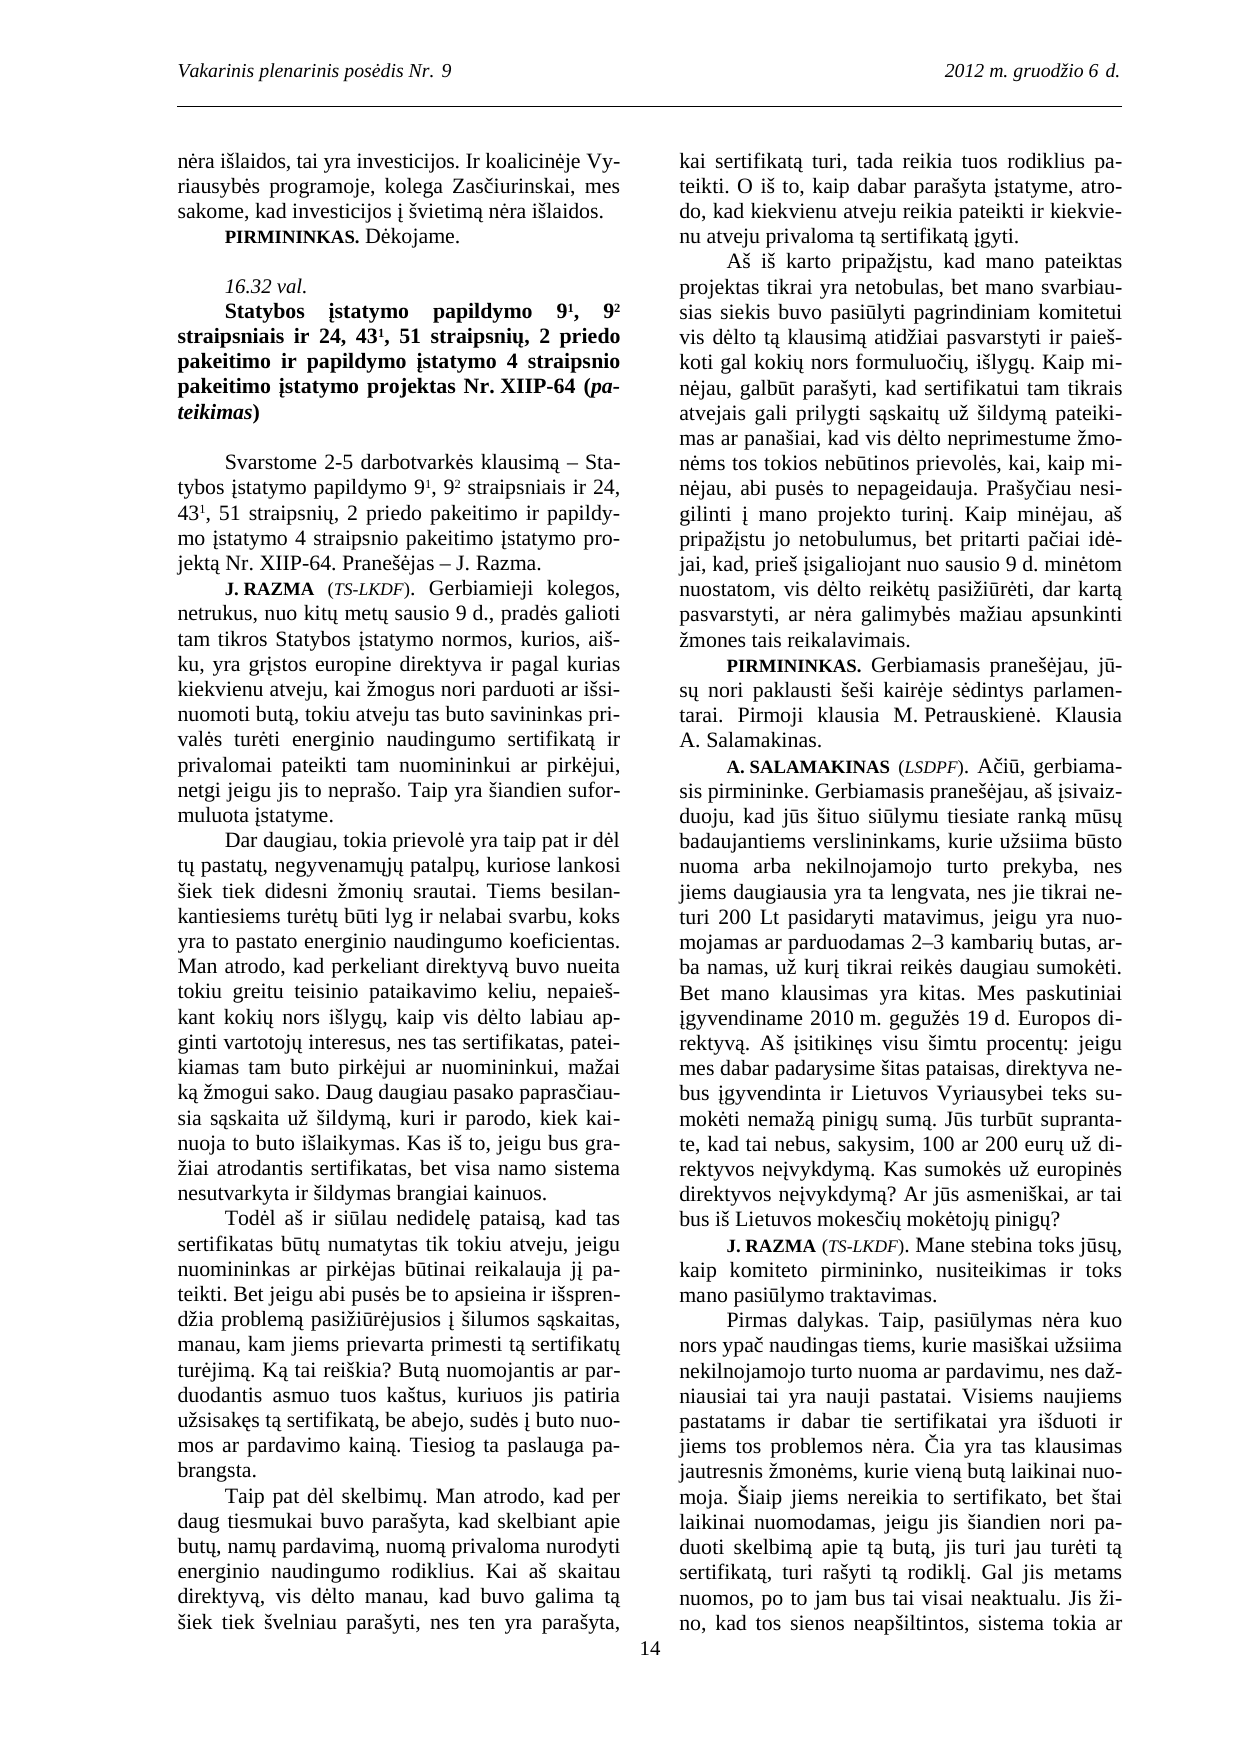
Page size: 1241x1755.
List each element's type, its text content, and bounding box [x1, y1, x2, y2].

text nė­ra iš­lai­dos, tai yra in­ves­ti­ci­jos. Ir ko­a­li­ci­nė­je Vy­riau­sy­bės pro­gra­mo­je, ko­le­ga Zas­čiu­rins­kai, mes sa­ko­me, kad in­ves­ti­ci­jos į švie­ti­mą nė­ra iš­lai­dos. [177, 148, 620, 223]
text To­dėl aš ir siū­lau ne­di­de­lę pa­tai­są, kad tas ser­ti­fi­ka­tas bū­tų nu­ma­ty­tas tik to­kiu at­ve­ju, jei­gu nuo­mi­nin­kas ar pir­kė­jas bū­ti­nai rei­ka­lau­ja jį pa­teik­ti. Bet jei­gu abi pu­sės be to ap­si­ei­na ir iš­spren­džia pro­ble­mą pa­si­žiū­rė­jusios į ši­lu­mos są­skai­tas, ma­nau, kam jiems prie­var­ta pri­mes­ti tą ser­ti­fi­ka­tų tu­rė­ji­mą. Ką tai reiš­kia? Bu­tą nuo­mo­jan­tis ar par­duo­dan­tis as­muo tuos kaš­tus, ku­riuos jis pa­ti­ria už­si­sa­kęs tą ser­ti­fi­ka­tą, be abe­jo, su­dės į bu­to nuo­mos ar par­da­vi­mo kai­ną. Tie­siog ta pa­slau­ga pa­brangs­ta. [177, 1205, 620, 1483]
text Dar dau­giau, to­kia prie­vo­lė yra taip pat ir dėl tų pa­sta­tų, ne­gy­ve­na­mų­jų pa­tal­pų, ku­rio­se lan­ko­si šiek tiek di­des­ni žmo­nių srau­tai. Tiems be­si­lan­kan­tie­siems tu­rė­tų bū­ti lyg ir ne­la­bai svar­bu, koks yra to pa­sta­to ener­gi­nio nau­din­gu­mo ko­e­fi­cien­tas. Man at­ro­do, kad per­ke­liant di­rek­ty­vą bu­vo nu­ei­ta to­kiu grei­tu tei­si­nio pa­tai­ka­vi­mo ke­liu, ne­pa­ieš­kant ko­kių nors iš­ly­gų, kaip vis dėl­to la­biau ap­gin­ti var­to­to­jų in­te­re­sus, nes tas ser­ti­fi­ka­tas, pa­tei­kia­mas tam bu­to pir­kė­jui ar nuo­mi­nin­kui, ma­žai ką žmo­gui sa­ko. Daug dau­giau pa­sa­ko pa­pras­čiau­sia są­skai­ta už šil­dy­mą, ku­ri ir pa­ro­do, kiek kai­nuo­ja to bu­to iš­lai­ky­mas. Kas iš to, jei­gu bus gra­žiai at­ro­dan­tis ser­ti­fi­ka­tas, bet vi­sa na­mo sis­te­ma ne­su­tvar­ky­ta ir šil­dy­mas bran­giai kai­nuos. [177, 827, 620, 1205]
text 16.32 val. [224, 274, 620, 298]
text PIRMININKAS. Ger­bia­ma­sis pra­ne­šė­jau, jū­sų no­ri pa­klaus­ti še­ši kai­rė­je sė­din­tys par­la­men­tarai. Pir­mo­ji klau­sia M. Pet­raus­kie­nė. Klau­sia A. Sa­la­ma­ki­nas. [679, 652, 1122, 753]
text J. RAZMA (TS-LKDF). Ma­ne ste­bi­na toks jū­sų, kaip ko­mi­te­to pir­mi­nin­ko, nu­si­tei­ki­mas ir toks ma­no pa­siū­ly­mo trak­ta­vi­mas. [679, 1232, 1122, 1307]
text Taip pat dėl skel­bi­mų. Man at­ro­do, kad per daug ties­mu­kai bu­vo pa­ra­šy­ta, kad skel­biant apie bu­tų, na­mų par­da­vi­mą, nu­omą pri­va­lo­ma nu­ro­dy­ti ener­gi­nio nau­din­gu­mo ro­dik­lius. Kai aš skai­tau di­rek­ty­vą, vis dėl­to ma­nau, kad bu­vo ga­li­ma tą šiek tiek švel­niau pa­ra­šy­ti, nes ten yra pa­ra­šy­ta, [177, 1483, 620, 1634]
text J. RAZMA (TS-LKDF). Ger­bia­mie­ji ko­le­gos, ne­tru­kus, nuo ki­tų me­tų sau­sio 9 d., pra­dės ga­lio­ti tam tik­ros Sta­ty­bos įsta­ty­mo nor­mos, ku­rios, aiš­ku, yra grįs­tos eu­ro­pi­ne di­rek­ty­va ir pa­gal ku­rias kiek­vie­nu at­ve­ju, kai žmo­gus no­ri par­duo­ti ar iš­si­nuo­mo­ti bu­tą, to­kiu at­ve­ju tas bu­to sa­vi­nin­kas pri­va­lės tu­rė­ti ener­gi­nio nau­din­gu­mo ser­ti­fi­ka­tą ir pri­va­lo­mai pa­teik­ti tam nuo­mi­nin­kui ar pir­kė­jui, net­gi jei­gu jis to ne­pra­šo. Taip yra šian­dien su­for­mu­luo­ta įsta­ty­me. [177, 575, 620, 827]
text PIRMININKAS. Dė­ko­ja­me. [177, 223, 620, 248]
text Pir­mas da­ly­kas. Taip, pa­siū­ly­mas nė­ra kuo nors ypač nau­din­gas tiems, ku­rie ma­siš­kai už­si­i­ma ne­kil­no­ja­mo­jo tur­to nu­oma ar par­da­vi­mu, nes daž­niau­siai tai yra nau­ji pa­sta­tai. Vi­siems nau­jiems pa­sta­tams ir da­bar tie ser­ti­fi­ka­tai yra iš­duo­ti ir jiems tos pro­ble­mos nė­ra. Čia yra tas klau­si­mas jaut­res­nis žmo­nėms, ku­rie vie­ną bu­tą lai­ki­nai nuo­mo­ja. Šiaip jiems ne­rei­kia to ser­ti­fi­ka­to, bet štai lai­ki­nai nuo­mo­da­mas, jei­gu jis šian­dien no­ri pa­duo­ti skel­bi­mą apie tą bu­tą, jis tu­ri jau tu­rė­ti tą ser­ti­fi­ka­tą, tu­ri ra­šy­ti tą ro­dik­lį. Gal jis me­tams nuo­mos, po to jam bus tai vi­sai ne­ak­tu­a­lu. Jis ži­no, kad tos sie­nos ne­ap­šil­tin­tos, sis­te­ma to­kia ar [679, 1307, 1122, 1635]
text kai ser­ti­fi­ka­tą tu­ri, ta­da rei­kia tuos ro­dik­lius pa­teik­ti. O iš to, kaip da­bar pa­ra­šy­ta įsta­ty­me, at­ro­do, kad kiek­vie­nu at­ve­ju rei­kia pa­teik­ti ir kiek­vie­nu at­ve­ju pri­va­lo­ma tą ser­ti­fi­ka­tą įgy­ti. [679, 148, 1122, 248]
text Aš iš kar­to pri­pa­žįs­tu, kad ma­no pa­teik­tas pro­jek­tas tik­rai yra ne­to­bu­las, bet ma­no svar­biau­sias sie­kis bu­vo pa­siū­ly­ti pa­grin­di­niam ko­mi­te­tui vis dėl­to tą klau­si­mą ati­džiai pa­svars­ty­ti ir pa­ieš­ko­ti gal ko­kių nors for­mu­luo­čių, iš­ly­gų. Kaip mi­nė­jau, gal­būt pa­ra­šy­ti, kad ser­ti­fi­ka­tui tam tik­rais at­ve­jais ga­li pri­lyg­ti są­skai­tų už šil­dy­mą pa­tei­ki­mas ar pa­na­šiai, kad vis dėl­to ne­pri­mes­tu­me žmo­nėms tos to­kios ne­bū­ti­nos prie­vo­lės, kai, kaip mi­nė­jau, abi pu­sės to ne­pa­gei­dau­ja. Pra­šy­čiau ne­si­gi­lin­ti į ma­no pro­jek­to tu­ri­nį. Kaip mi­nė­jau, aš pri­pa­žįs­tu jo ne­to­bu­lu­mus, bet pri­tar­ti pa­čiai idė­jai, kad, prieš įsi­ga­lio­jant nuo sau­sio 9 d. mi­nė­tom nuo­sta­tom, vis dėl­to rei­kė­tų pa­si­žiū­rė­ti, dar kar­tą pa­svars­ty­ti, ar nė­ra ga­li­my­bės ma­žiau ap­sun­kin­ti žmo­nes tais rei­ka­la­vi­mais. [679, 248, 1122, 652]
text A. SALAMAKINAS (LSDPF). Ačiū, ger­bia­ma­sis pir­mi­nin­ke. Ger­bia­ma­sis pra­ne­šė­jau, aš įsi­vaiz­duo­ju, kad jūs ši­tuo siū­ly­mu tie­sia­te ran­ką mū­sų ba­dau­jan­tiems ver­sli­nin­kams, ku­rie už­si­i­ma būs­to nu­oma ar­ba ne­kil­no­ja­mo­jo tur­to pre­ky­ba, nes jiems dau­giau­sia yra ta leng­va­ta, nes jie tik­rai ne­tu­ri 200 Lt pa­si­da­ry­ti ma­ta­vi­mus, jei­gu yra nuo­mo­ja­mas ar par­duo­da­mas 2–3 kam­ba­rių bu­tas, ar­ba na­mas, už ku­rį tik­rai rei­kės dau­giau su­mo­kė­ti. Bet ma­no klau­si­mas yra ki­tas. Mes pas­ku­ti­niai įgy­ven­di­na­me 2010 m. ge­gu­žės 19 d. Eu­ro­pos di­rek­ty­vą. Aš įsi­ti­ki­nęs vi­su šim­tu pro­cen­tų: jei­gu mes da­bar pa­da­ry­si­me ši­tas pa­tai­sas, di­rek­ty­va ne­bus įgy­ven­din­ta ir Lie­tu­vos Vy­riau­sy­bei teks su­mo­kė­ti ne­ma­žą pi­ni­gų su­mą. Jūs tur­būt su­pran­ta­te, kad tai ne­bus, sa­ky­sim, 100 ar 200 eu­rų už di­rek­ty­vos ne­įvyk­dy­mą. Kas su­mo­kės už eu­ro­pi­nės di­rek­ty­vos ne­įvyk­dy­mą? Ar jūs as­me­niš­kai, ar tai bus iš Lie­tu­vos mo­kes­čių mo­kė­to­jų pi­ni­gų? [679, 753, 1122, 1232]
text Svars­to­me 2-5 dar­bo­tvarkės klau­si­mą – Sta­ty­bos įsta­ty­mo pa­pil­dy­mo 91, 92 straips­niais ir 24, 431, 51 straips­nių, 2 prie­do pa­kei­ti­mo ir pa­pil­dy­mo įsta­ty­mo 4 straips­nio pa­kei­ti­mo įsta­ty­mo pro­jek­tą Nr. XIIP-64. Pra­ne­šė­jas – J. Raz­ma. [177, 449, 620, 575]
text Sta­ty­bos įsta­ty­mo pa­pil­dy­mo 91, 92 straips­niais ir 24, 431, 51 straips­nių, 2 prie­do pa­kei­ti­mo ir pa­pil­dy­mo įsta­ty­mo 4 straips­nio pa­kei­ti­mo įsta­ty­mo pro­jek­tas Nr. XIIP-64 (pa­tei­ki­mas) [177, 298, 620, 424]
